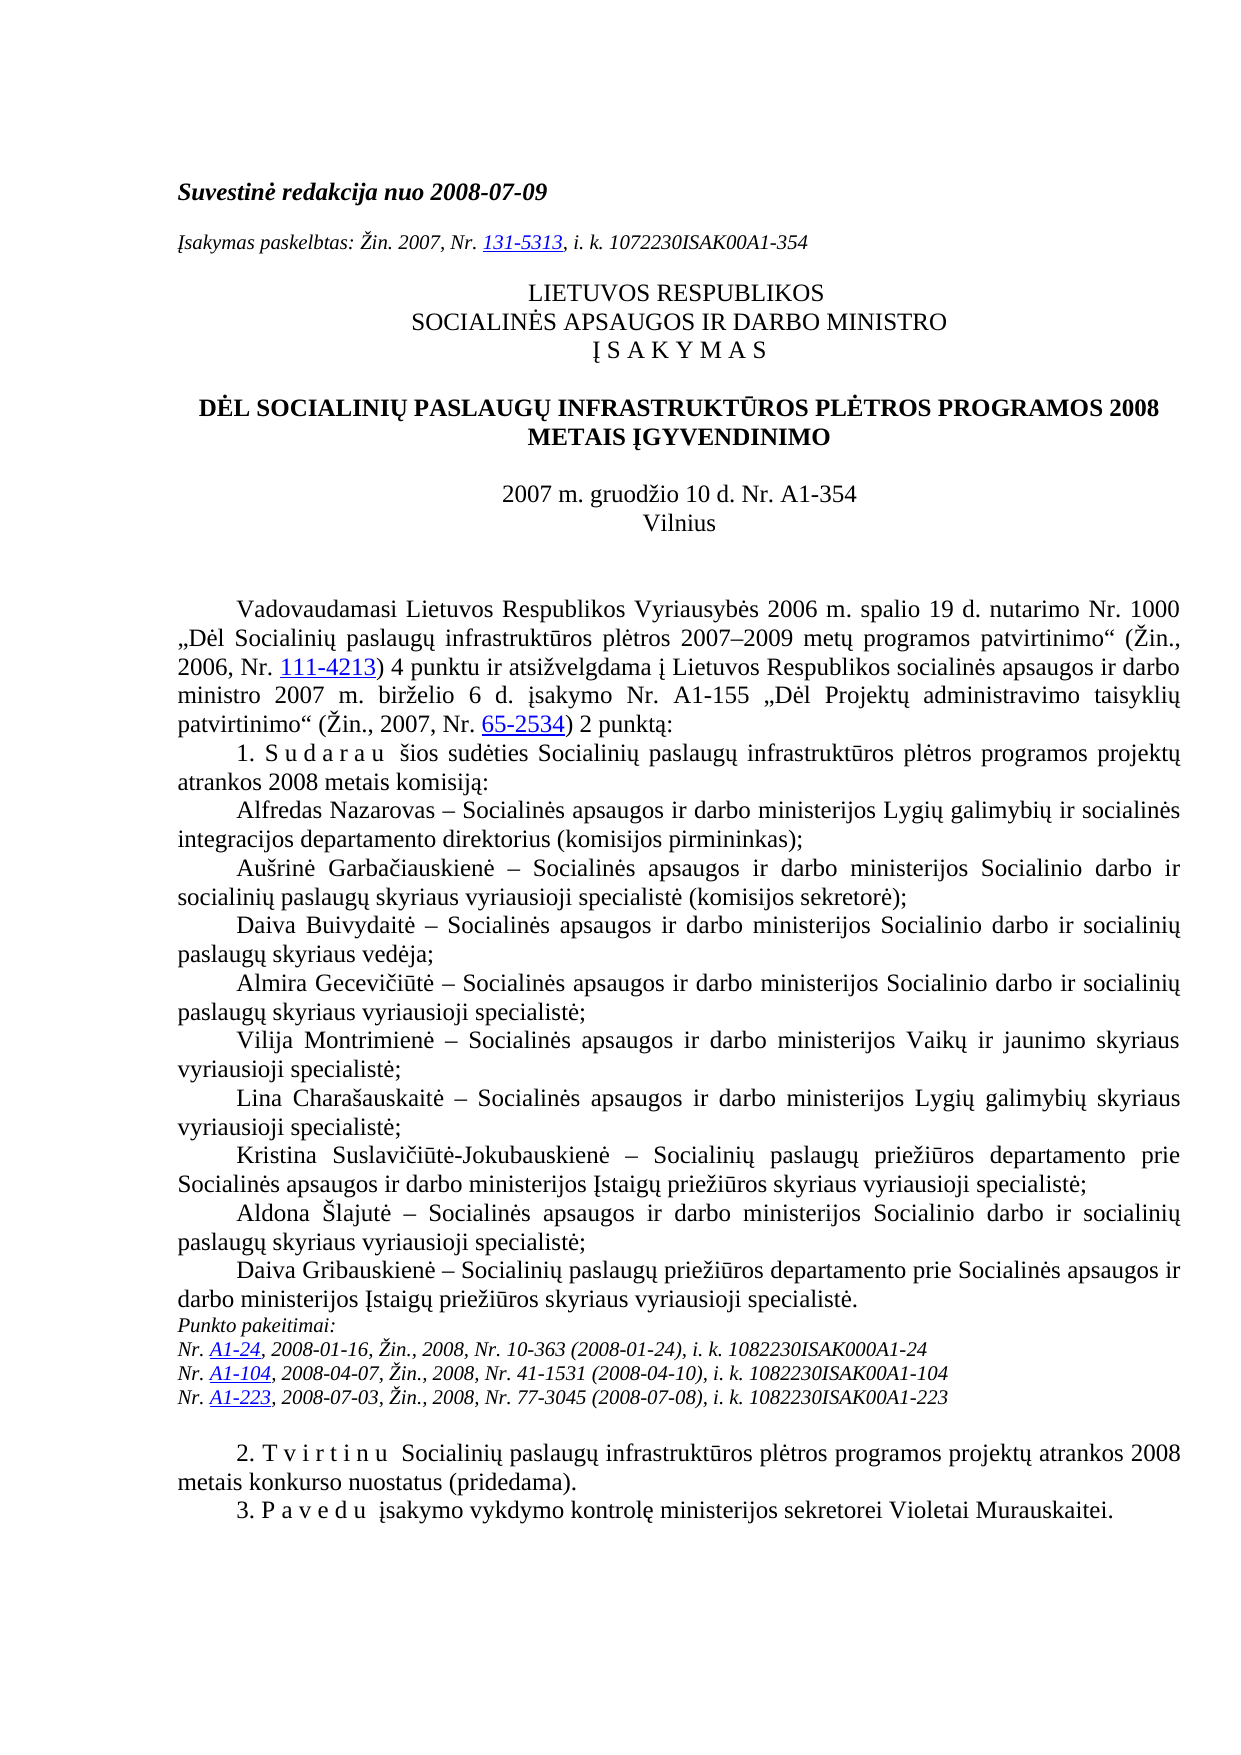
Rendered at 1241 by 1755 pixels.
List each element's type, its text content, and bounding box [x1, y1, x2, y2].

text DĖL SOCIALINIŲ PASLAUGŲ INFRASTRUKTŪROS PLĖTROS PROGRAMOS 2008 METAIS ĮGYVENDINIMO [177, 393, 1181, 451]
text Vadovaudamasi Lietuvos Respublikos Vyriausybės 2006 m. spalio 19 d. nutarimo Nr. 1000 „Dėl Socialinių paslaugų infrastruktūros plėtros 2007–2009 metų programos patvirtinimo“ (Žin., 2006, Nr. 111-4213) 4 punktu ir atsižvelgdama į Lietuvos Respublikos socialinės apsaugos ir darbo ministro 2007 m. birželio 6 d. įsakymo Nr. A1-155 „Dėl Projektų administravimo taisyklių patvirtinimo“ (Žin., 2007, Nr. 65-2534) 2 punktą: [177, 594, 1181, 738]
text Alfredas Nazarovas – Socialinės apsaugos ir darbo ministerijos Lygių galimybių ir socialinės integracijos departamento direktorius (komisijos pirmininkas); [177, 796, 1181, 853]
text 2. Tvirtinu Socialinių paslaugų infrastruktūros plėtros programos projektų atrankos 2008 metais konkurso nuostatus (pridedama). [177, 1438, 1181, 1496]
text 1. Sudarau šios sudėties Socialinių paslaugų infrastruktūros plėtros programos projektų atrankos 2008 metais komisiją: [177, 738, 1181, 796]
text Nr. A1-223, 2008-07-03, Žin., 2008, Nr. 77-3045 (2008-07-08), i. k. 1082230ISAK00A1-223 [177, 1385, 1181, 1409]
text Almira Gecevičiūtė – Socialinės apsaugos ir darbo ministerijos Socialinio darbo ir socialinių paslaugų skyriaus vyriausioji specialistė; [177, 968, 1181, 1026]
text 3. Pavedu įsakymo vykdymo kontrolę ministerijos sekretorei Violetai Murauskaitei. [177, 1496, 1181, 1524]
text 2007 m. gruodžio 10 d. Nr. A1-354 [177, 479, 1181, 508]
text Lina Charašauskaitė – Socialinės apsaugos ir darbo ministerijos Lygių galimybių skyriaus vyriausioji specialistė; [177, 1083, 1181, 1141]
text Įsakymas paskelbtas: Žin. 2007, Nr. 131-5313, i. k. 1072230ISAK00A1-354 [177, 230, 1181, 254]
text Daiva Gribauskienė – Socialinių paslaugų priežiūros departamento prie Socialinės apsaugos ir darbo ministerijos Įstaigų priežiūros skyriaus vyriausioji specialistė. [177, 1256, 1181, 1313]
text Vilnius [177, 508, 1181, 537]
text LIETUVOS RESPUBLIKOS SOCIALINĖS APSAUGOS IR DARBO MINISTRO [177, 278, 1181, 336]
text Punkto pakeitimai: [177, 1313, 1181, 1337]
text Daiva Buivydaitė – Socialinės apsaugos ir darbo ministerijos Socialinio darbo ir socialinių paslaugų skyriaus vedėja; [177, 911, 1181, 968]
text Nr. A1-104, 2008-04-07, Žin., 2008, Nr. 41-1531 (2008-04-10), i. k. 1082230ISAK00A1-104 [177, 1361, 1181, 1385]
text Aušrinė Garbačiauskienė – Socialinės apsaugos ir darbo ministerijos Socialinio darbo ir socialinių paslaugų skyriaus vyriausioji specialistė (komisijos sekretorė); [177, 853, 1181, 911]
text ĮSAKYMAS [177, 336, 1181, 364]
text Vilija Montrimienė – Socialinės apsaugos ir darbo ministerijos Vaikų ir jaunimo skyriaus vyriausioji specialistė; [177, 1026, 1181, 1083]
text Kristina Suslavičiūtė-Jokubauskienė – Socialinių paslaugų priežiūros departamento prie Socialinės apsaugos ir darbo ministerijos Įstaigų priežiūros skyriaus vyriausioji specialistė; [177, 1141, 1181, 1198]
text Aldona Šlajutė – Socialinės apsaugos ir darbo ministerijos Socialinio darbo ir socialinių paslaugų skyriaus vyriausioji specialistė; [177, 1198, 1181, 1256]
text Nr. A1-24, 2008-01-16, Žin., 2008, Nr. 10-363 (2008-01-24), i. k. 1082230ISAK000A1-24 [177, 1337, 1181, 1361]
text Suvestinė redakcija nuo 2008-07-09 [177, 177, 1181, 206]
